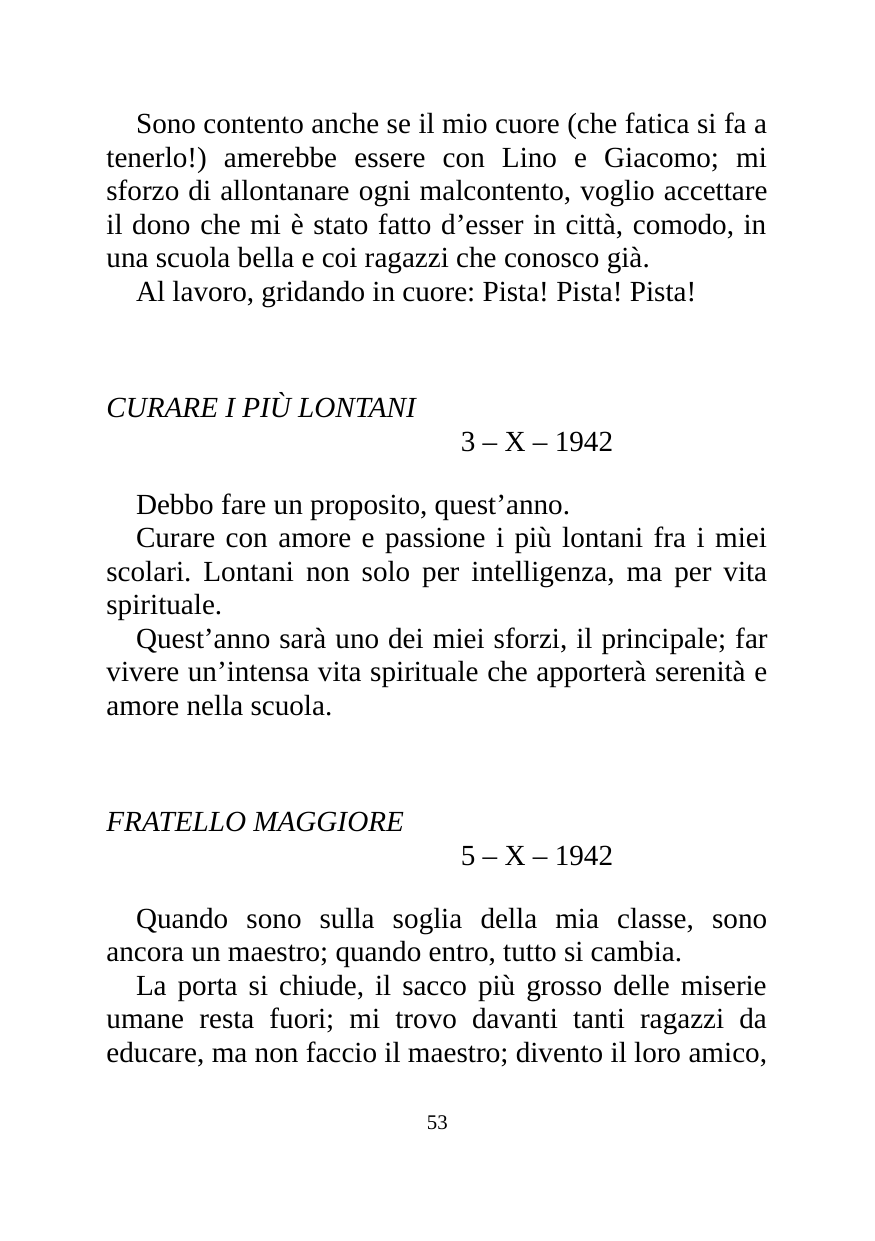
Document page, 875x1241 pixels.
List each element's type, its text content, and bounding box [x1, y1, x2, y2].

subtitle FRATELLO MAGGIORE 5 – X – 1942 [106, 804, 768, 871]
text Quest’anno sarà uno dei miei sforzi, il principale; far vivere un’intensa vita spirituale che apporterà serenità e amore nella scuola. [106, 621, 768, 722]
text Sono contento anche se il mio cuore (che fatica si fa a tenerlo!) amerebbe essere con Lino e Giacomo; mi sforzo di allontanare ogni malcontento, voglio accettare il dono che mi è stato fatto d’esser in città, comodo, in una scuola bella e coi ragazzi che conosco già. [106, 106, 768, 274]
text Al lavoro, gridando in cuore: Pista! Pista! Pista! [106, 274, 768, 307]
text Curare con amore e passione i più lontani fra i miei scolari. Lontani non solo per intelligenza, ma per vita spirituale. [106, 520, 768, 621]
text La porta si chiude, il sacco più grosso delle miserie umane resta fuori; mi trovo davanti tanti ragazzi da educare, ma non faccio il maestro; divento il loro amico, [106, 968, 768, 1068]
subtitle CURARE I PIÙ LONTANI 3 – X – 1942 [106, 390, 768, 457]
text Quando sono sulla soglia della mia classe, sono ancora un maestro; quando entro, tutto si cambia. [106, 901, 768, 968]
text Debbo fare un proposito, quest’anno. [106, 487, 768, 520]
